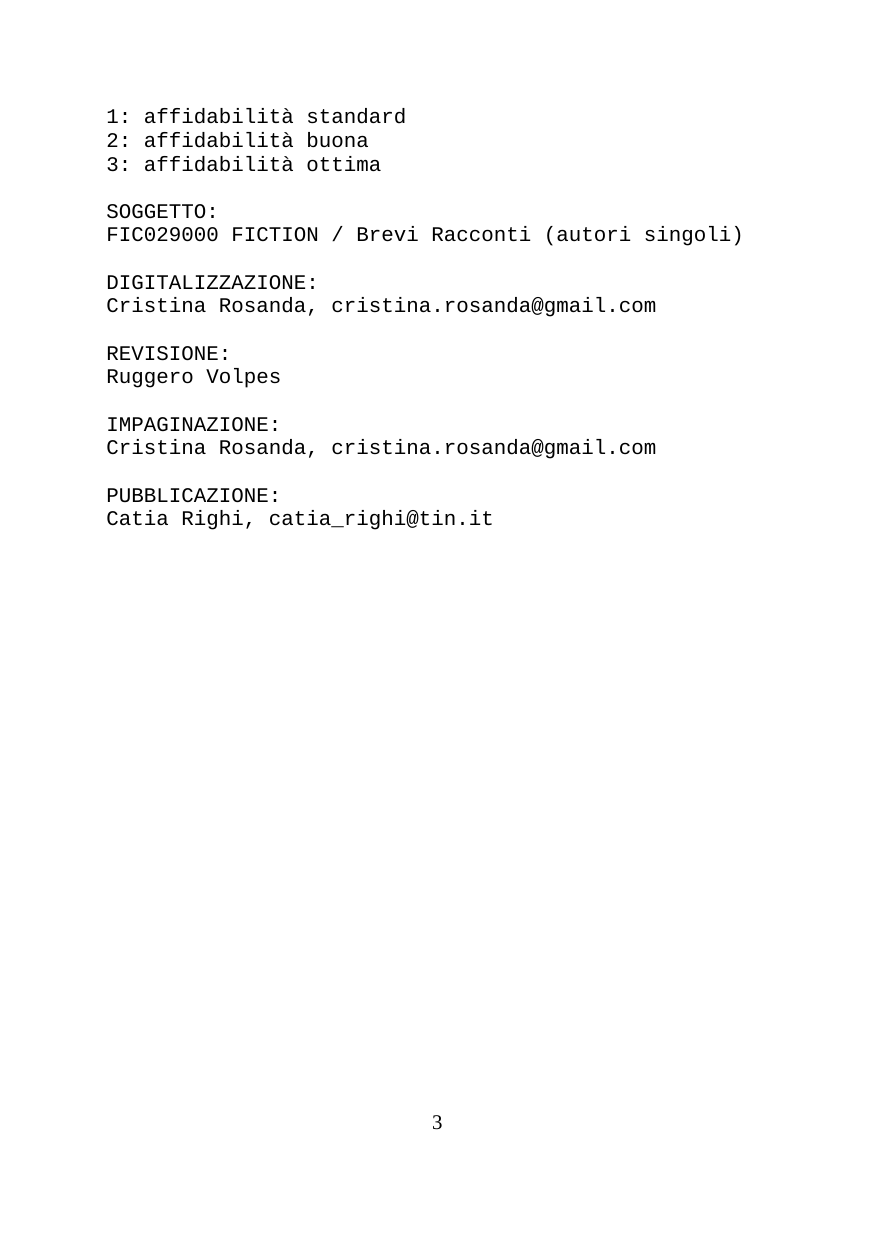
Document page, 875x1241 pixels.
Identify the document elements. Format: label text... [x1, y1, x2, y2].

text FIC029000 FICTION / Brevi Racconti (autori singoli) [106, 224, 768, 248]
text 2: affidabilità buona [106, 130, 768, 153]
text Cristina Rosanda, cristina.rosanda@gmail.com [106, 295, 768, 319]
text IMPAGINAZIONE: [106, 414, 768, 437]
text 3: affidabilità ottima [106, 153, 768, 177]
text Ruggero Volpes [106, 366, 768, 390]
text Catia Righi, catia_righi@tin.it [106, 508, 768, 532]
text SOGGETTO: [106, 201, 768, 224]
text 1: affidabilità standard [106, 106, 768, 130]
text DIGITALIZZAZIONE: [106, 272, 768, 295]
text REVISIONE: [106, 343, 768, 366]
text Cristina Rosanda, cristina.rosanda@gmail.com [106, 437, 768, 461]
text PUBBLICAZIONE: [106, 484, 768, 508]
